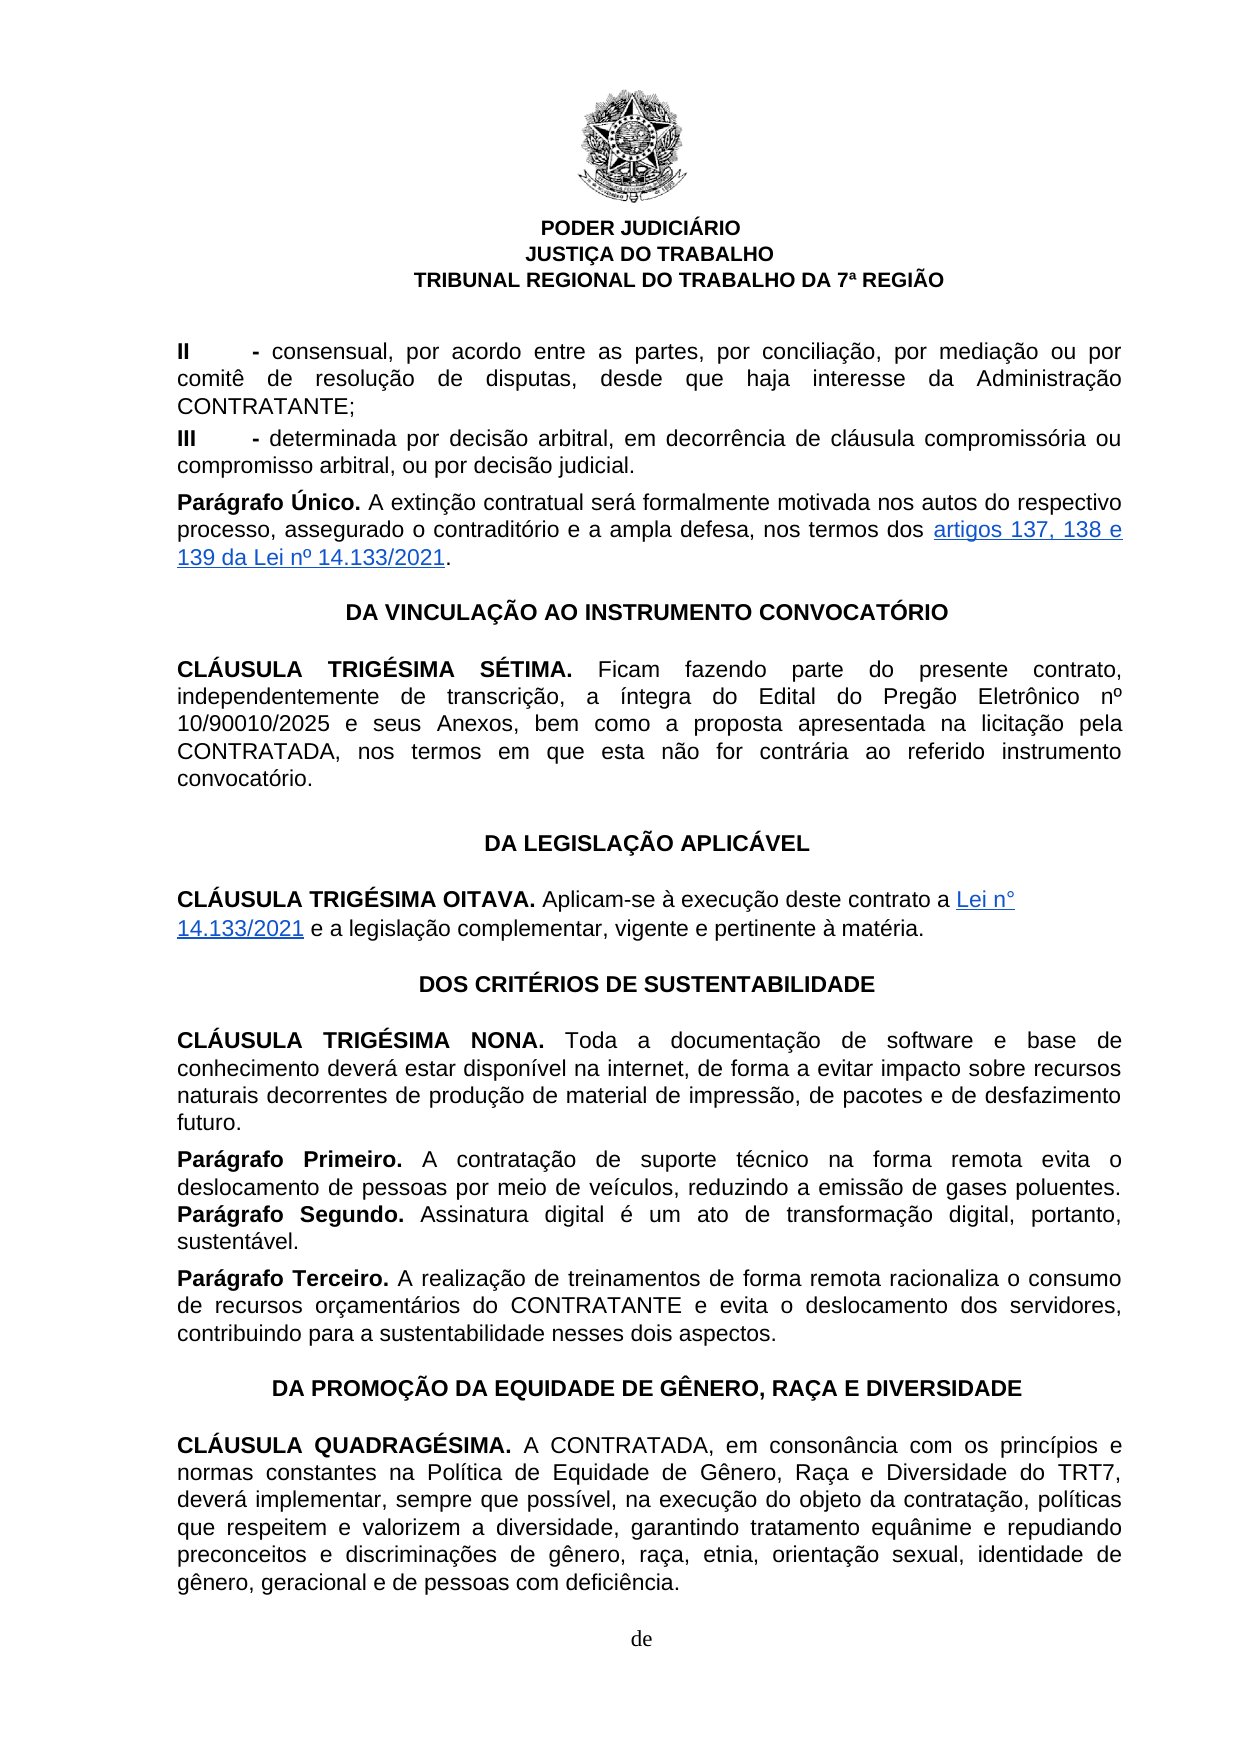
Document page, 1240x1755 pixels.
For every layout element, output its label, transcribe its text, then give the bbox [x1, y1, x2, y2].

text Parágrafo Primeiro. A contratação de suporte técnico na forma remota evita o deslocamento de pessoas por meio de veículos, reduzindo a emissão de gases poluentes. Parágrafo Segundo. Assinatura digital é um ato de transformação digital, portanto, sustentável. [177, 1146, 1123, 1255]
subtitle DA LEGISLAÇÃO APLICÁVEL [178, 830, 1122, 856]
text CLÁUSULA TRIGÉSIMA OITAVA. Aplicam-se à execução deste contrato a Lei n° [177, 886, 1123, 913]
text Parágrafo Terceiro. A realização de treinamentos de forma remota racionaliza o consumo de recursos orçamentários do CONTRATANTE e evita o deslocamento dos servidores, contribuindo para a sustentabilidade nesses dois aspectos. [177, 1265, 1123, 1346]
text CLÁUSULA TRIGÉSIMA NONA. Toda a documentação de software e base de conhecimento deverá estar disponível na internet, de forma a evitar impacto sobre recursos naturais decorrentes de produção de material de impressão, de pacotes e de desfazimento futuro. [177, 1027, 1123, 1136]
subtitle DA VINCULAÇÃO AO INSTRUMENTO CONVOCATÓRIO [178, 599, 1122, 626]
text CLÁUSULA TRIGÉSIMA SÉTIMA. Ficam fazendo parte do presente contrato, independentemente de transcrição, a íntegra do Edital do Pregão Eletrônico nº 10/90010/2025 e seus Anexos, bem como a proposta apresentada na licitação pela CONTRATADA, nos termos em que esta não for contrária ao referido instrumento convocatório. [177, 656, 1123, 792]
list - consensual, por acordo entre as partes, por conciliação, por mediação ou por comitê de resolução de disputas, desde que haja interesse da Administração CONTRATANTE; [177, 338, 1123, 419]
text Parágrafo Único. A extinção contratual será formalmente motivada nos autos do respectivo processo, assegurado o contraditório e a ampla defesa, nos termos dos artigos 137, 138 e 139 da Lei nº 14.133/2021. [177, 489, 1123, 570]
text CLÁUSULA QUADRAGÉSIMA. A CONTRATADA, em consonância com os princípios e normas constantes na Política de Equidade de Gênero, Raça e Diversidade do TRT7, deverá implementar, sempre que possível, na execução do objeto da contratação, políticas que respeitem e valorizem a diversidade, garantindo tratamento equânime e repudiando preconceitos e discriminações de gênero, raça, etnia, orientação sexual, identidade de gênero, geracional e de pessoas com deficiência. [177, 1432, 1123, 1595]
subtitle DOS CRITÉRIOS DE SUSTENTABILIDADE [178, 971, 1122, 997]
subtitle DA PROMOÇÃO DA EQUIDADE DE GÊNERO, RAÇA E DIVERSIDADE [178, 1375, 1122, 1402]
text 14.133/2021 e a legislação complementar, vigente e pertinente à matéria. [177, 914, 1123, 941]
list - determinada por decisão arbitral, em decorrência de cláusula compromissória ou compromisso arbitral, ou por decisão judicial. [177, 425, 1123, 479]
